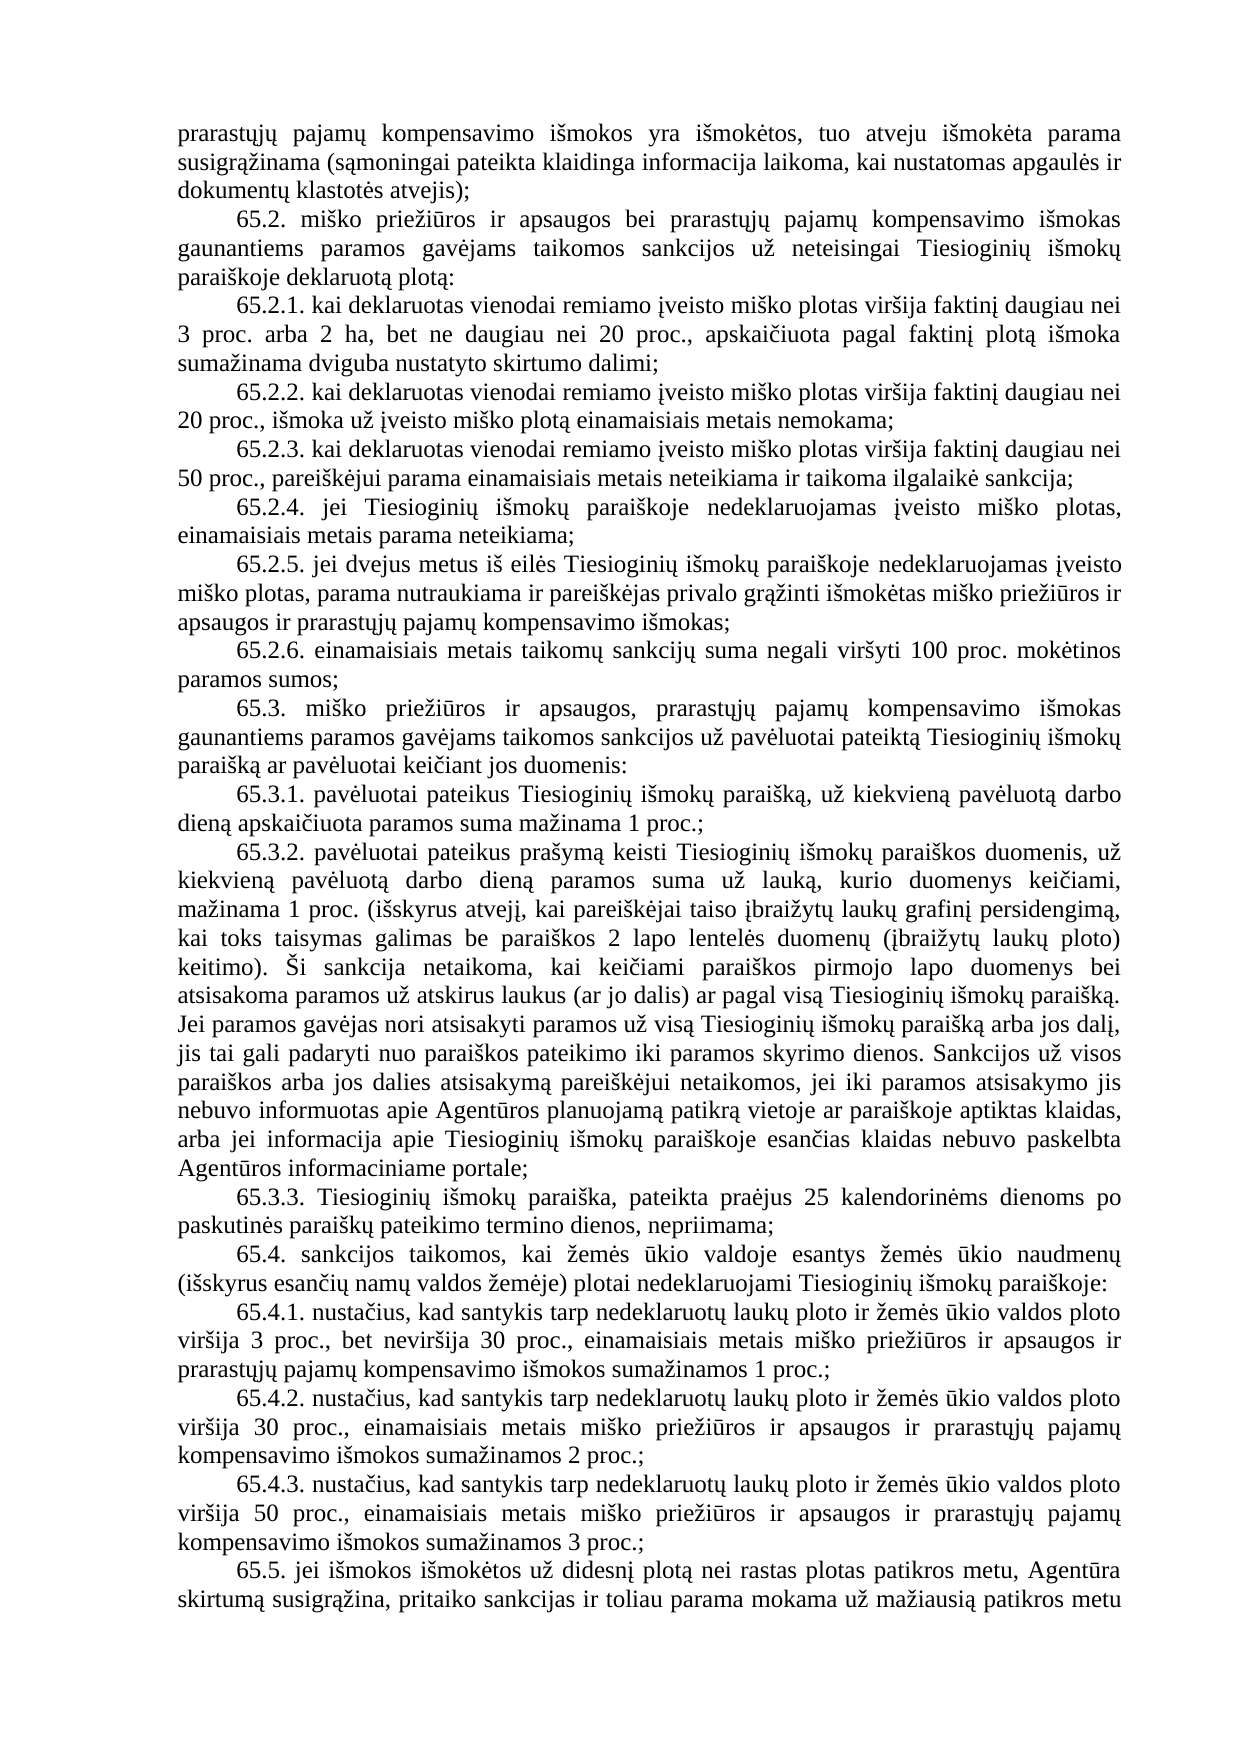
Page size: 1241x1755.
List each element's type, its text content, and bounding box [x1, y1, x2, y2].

text 65.2.5. jei dvejus metus iš eilės Tiesioginių išmokų paraiškoje nedeklaruojamas įveisto miško plotas, parama nutraukiama ir pareiškėjas privalo grąžinti išmokėtas miško priežiūros ir apsaugos ir prarastųjų pajamų kompensavimo išmokas; [177, 549, 1122, 636]
text 65.3.2. pavėluotai pateikus prašymą keisti Tiesioginių išmokų paraiškos duomenis, už kiekvieną pavėluotą darbo dieną paramos suma už lauką, kurio duomenys keičiami, mažinama 1 proc. (išskyrus atvejį, kai pareiškėjai taiso įbraižytų laukų grafinį persidengimą, kai toks taisymas galimas be paraiškos 2 lapo lentelės duomenų (įbraižytų laukų ploto) keitimo). Ši sankcija netaikoma, kai keičiami paraiškos pirmojo lapo duomenys bei atsisakoma paramos už atskirus laukus (ar jo dalis) ar pagal visą Tiesioginių išmokų paraišką. Jei paramos gavėjas nori atsisakyti paramos už visą Tiesioginių išmokų paraišką arba jos dalį, jis tai gali padaryti nuo paraiškos pateikimo iki paramos skyrimo dienos. Sankcijos už visos paraiškos arba jos dalies atsisakymą pareiškėjui netaikomos, jei iki paramos atsisakymo jis nebuvo informuotas apie Agentūros planuojamą patikrą vietoje ar paraiškoje aptiktas klaidas, arba jei informacija apie Tiesioginių išmokų paraiškoje esančias klaidas nebuvo paskelbta Agentūros informaciniame portale; [177, 837, 1122, 1182]
text 65.4.1. nustačius, kad santykis tarp nedeklaruotų laukų ploto ir žemės ūkio valdos ploto viršija 3 proc., bet neviršija 30 proc., einamaisiais metais miško priežiūros ir apsaugos ir prarastųjų pajamų kompensavimo išmokos sumažinamos 1 proc.; [177, 1297, 1122, 1383]
text 65.4. sankcijos taikomos, kai žemės ūkio valdoje esantys žemės ūkio naudmenų (išskyrus esančių namų valdos žemėje) plotai nedeklaruojami Tiesioginių išmokų paraiškoje: [177, 1239, 1122, 1297]
text 65.2. miško priežiūros ir apsaugos bei prarastųjų pajamų kompensavimo išmokas gaunantiems paramos gavėjams taikomos sankcijos už neteisingai Tiesioginių išmokų paraiškoje deklaruotą plotą: [177, 204, 1122, 291]
text 65.3.1. pavėluotai pateikus Tiesioginių išmokų paraišką, už kiekvieną pavėluotą darbo dieną apskaičiuota paramos suma mažinama 1 proc.; [177, 779, 1122, 837]
text 65.2.6. einamaisiais metais taikomų sankcijų suma negali viršyti 100 proc. mokėtinos paramos sumos; [177, 636, 1122, 693]
text 65.4.3. nustačius, kad santykis tarp nedeklaruotų laukų ploto ir žemės ūkio valdos ploto viršija 50 proc., einamaisiais metais miško priežiūros ir apsaugos ir prarastųjų pajamų kompensavimo išmokos sumažinamos 3 proc.; [177, 1469, 1122, 1556]
text 65.3. miško priežiūros ir apsaugos, prarastųjų pajamų kompensavimo išmokas gaunantiems paramos gavėjams taikomos sankcijos už pavėluotai pateiktą Tiesioginių išmokų paraišką ar pavėluotai keičiant jos duomenis: [177, 693, 1122, 779]
text prarastųjų pajamų kompensavimo išmokos yra išmokėtos, tuo atveju išmokėta parama susigrąžinama (sąmoningai pateikta klaidinga informacija laikoma, kai nustatomas apgaulės ir dokumentų klastotės atvejis); [177, 118, 1122, 204]
text 65.2.1. kai deklaruotas vienodai remiamo įveisto miško plotas viršija faktinį daugiau nei 3 proc. arba 2 ha, bet ne daugiau nei 20 proc., apskaičiuota pagal faktinį plotą išmoka sumažinama dviguba nustatyto skirtumo dalimi; [177, 291, 1122, 377]
text 65.4.2. nustačius, kad santykis tarp nedeklaruotų laukų ploto ir žemės ūkio valdos ploto viršija 30 proc., einamaisiais metais miško priežiūros ir apsaugos ir prarastųjų pajamų kompensavimo išmokos sumažinamos 2 proc.; [177, 1383, 1122, 1469]
text 65.3.3. Tiesioginių išmokų paraiška, pateikta praėjus 25 kalendorinėms dienoms po paskutinės paraiškų pateikimo termino dienos, nepriimama; [177, 1182, 1122, 1239]
text 65.2.2. kai deklaruotas vienodai remiamo įveisto miško plotas viršija faktinį daugiau nei 20 proc., išmoka už įveisto miško plotą einamaisiais metais nemokama; [177, 377, 1122, 434]
text 65.5. jei išmokos išmokėtos už didesnį plotą nei rastas plotas patikros metu, Agentūra skirtumą susigrąžina, pritaiko sankcijas ir toliau parama mokama už mažiausią patikros metu [177, 1556, 1122, 1613]
text 65.2.3. kai deklaruotas vienodai remiamo įveisto miško plotas viršija faktinį daugiau nei 50 proc., pareiškėjui parama einamaisiais metais neteikiama ir taikoma ilgalaikė sankcija; [177, 434, 1122, 492]
text 65.2.4. jei Tiesioginių išmokų paraiškoje nedeklaruojamas įveisto miško plotas, einamaisiais metais parama neteikiama; [177, 492, 1122, 549]
